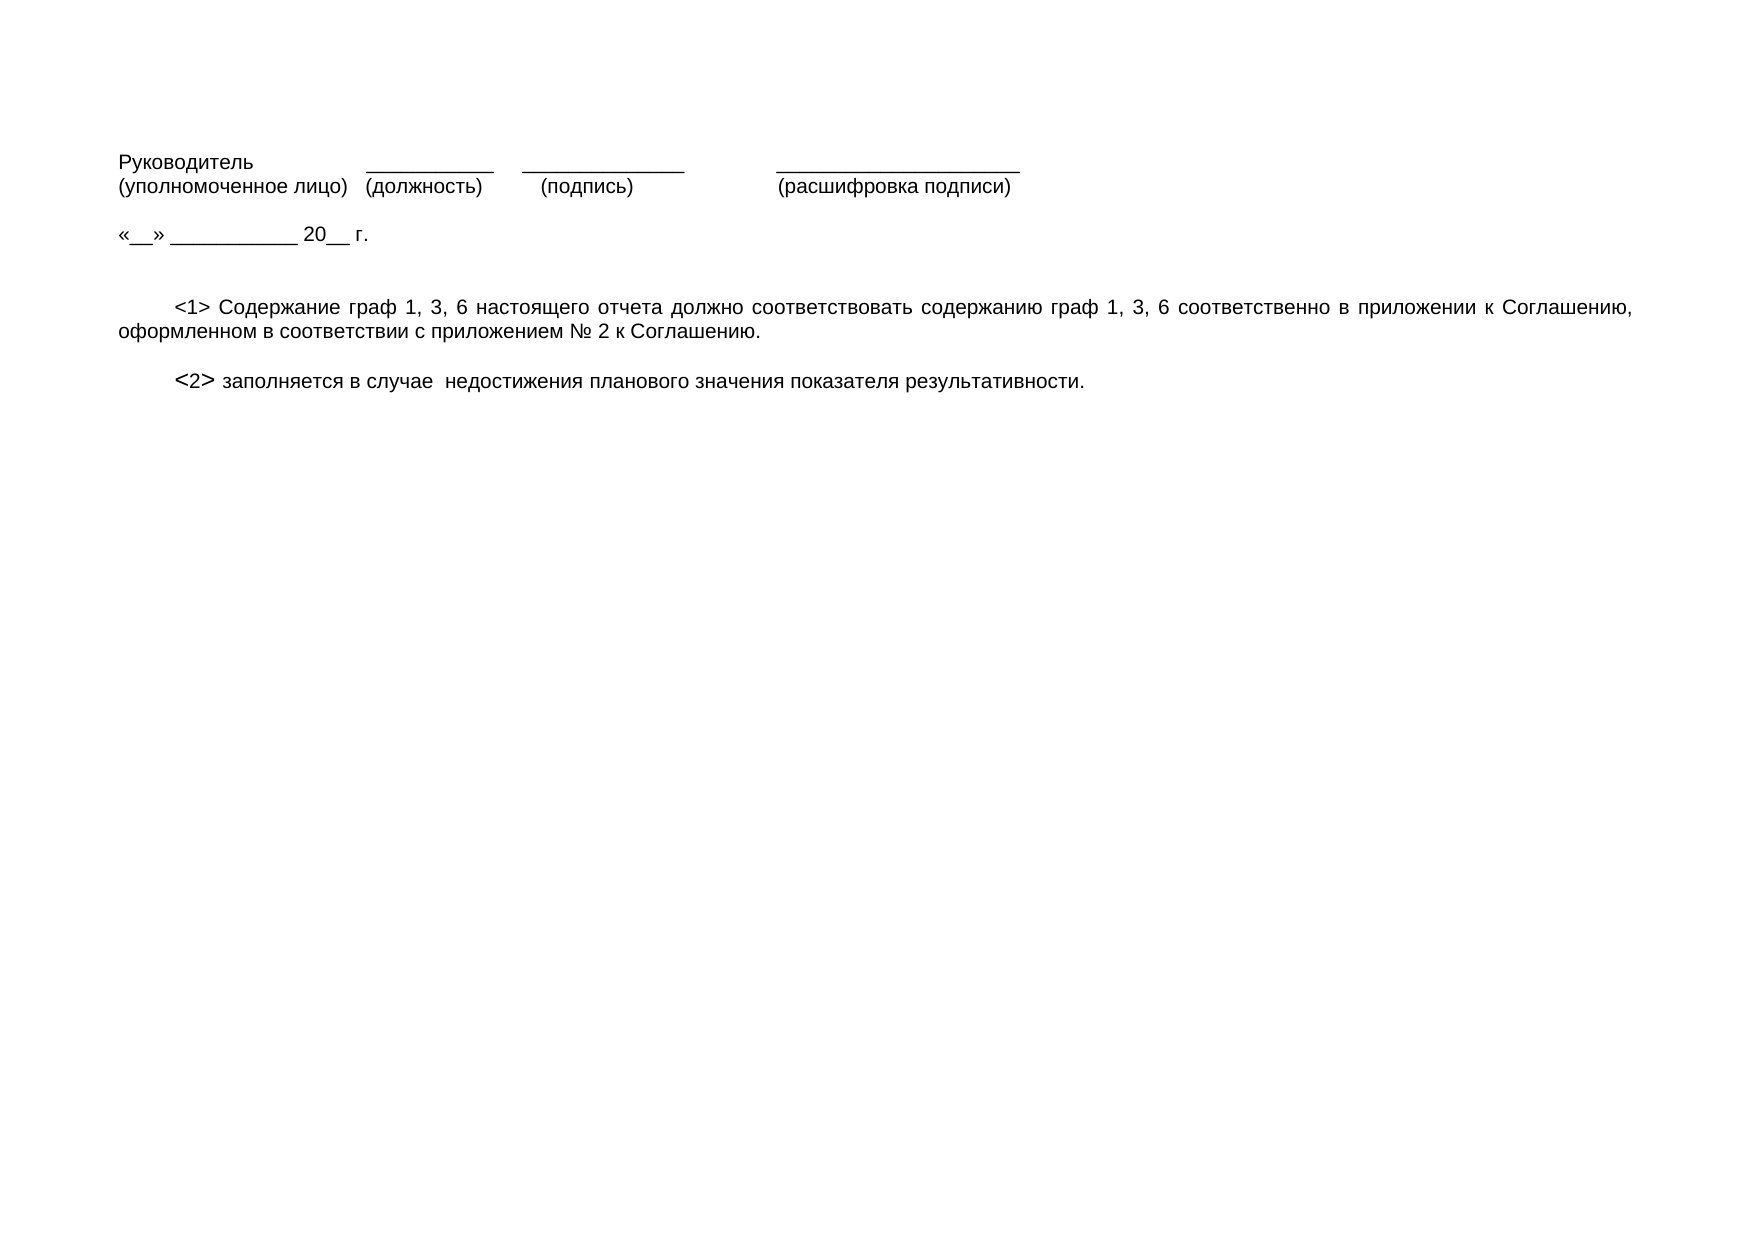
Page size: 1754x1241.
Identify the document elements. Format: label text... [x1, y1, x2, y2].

text <2> заполняется в случае недостижения планового значения показателя результативности. [118, 365, 1636, 394]
text (уполномоченное лицо) (должность) (подпись) (расшифровка подписи) [118, 173, 1636, 197]
text «__» ___________ 20__ г. [118, 221, 1636, 245]
text <1> Содержание граф 1, 3, 6 настоящего отчета должно соответствовать содержанию граф 1, 3, 6 соответственно в приложении к Соглашению, оформленном в соответствии с приложением № 2 к Соглашению. [118, 294, 1636, 342]
text Руководитель ___________ ______________ _____________________ [118, 149, 1636, 173]
